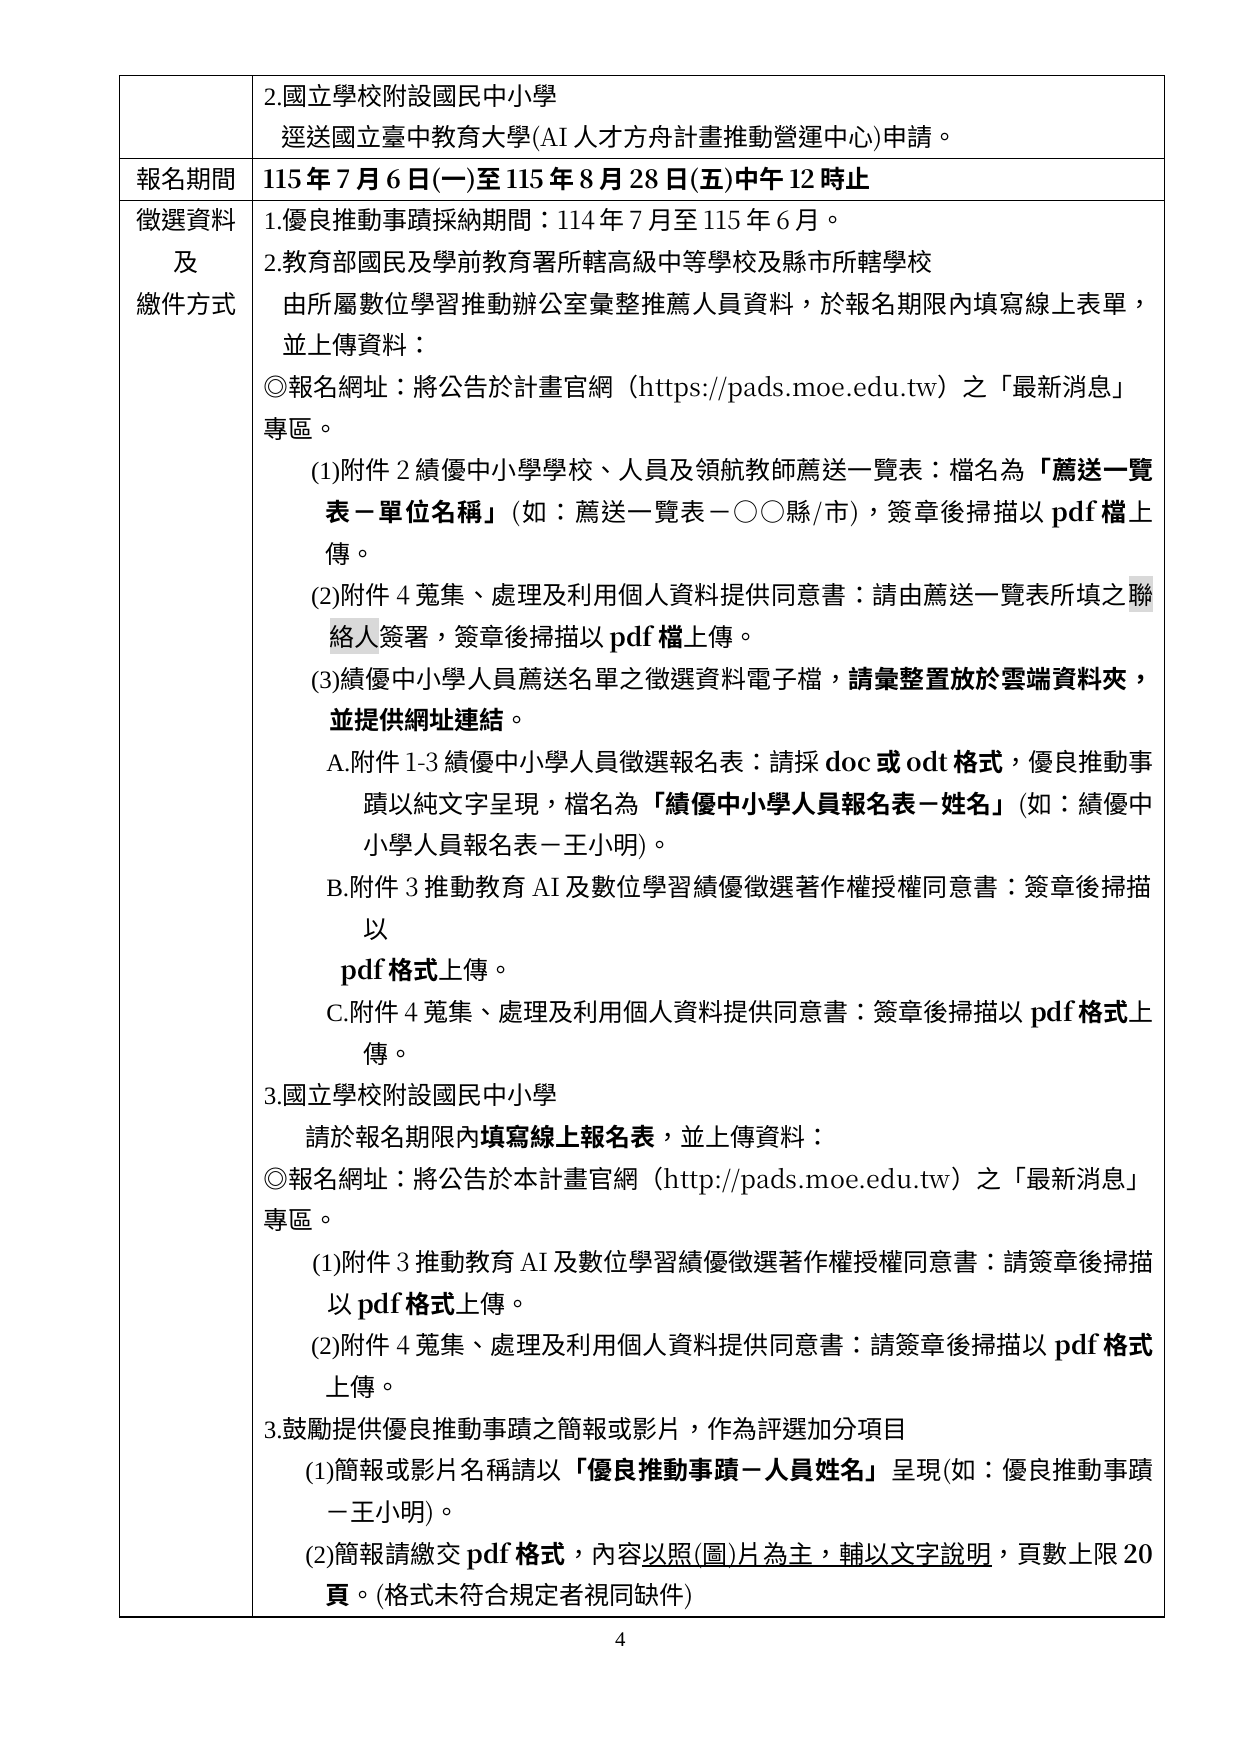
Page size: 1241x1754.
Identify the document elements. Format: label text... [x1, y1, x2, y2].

table_cell 徵選資料 及 繳件方式 [120, 201, 252, 1616]
table_cell 報名期間 [120, 159, 252, 200]
table_cell 優良推動事蹟採納期間：114年7月至115年6月。 教育部國民及學前教育署所轄高級中等學校及縣市所轄學校 由所屬數位學習推動辦公室彙整推薦人員資料，於報名期限內填寫線上表單，並上傳資料： ◎報名網址：將公告於計畫官網（https://pads.moe.edu.tw）之「最新消息」專區。 附件2績優中小學學校、人員及領航教師薦送一覽表：檔名為「薦送一覽表－單位名稱」(如：薦送一覽表－○○縣/市)，簽章後掃描以pdf檔上傳。 附件4蒐集、處理及利用個人資料提供同意書：請由薦送一覽表所填之聯絡人簽署，簽章後掃描以pdf檔上傳。 績優中小學人員薦送名單之徵選資料電子檔，請彙整置放於雲端資料夾，並提供網址連結。 附件1-3績優中小學人員徵選報名表：請採doc或odt格式，優良推動事蹟以純文字呈現，檔名為「績優中小學人員報名表－姓名」(如：績優中小學人員報名表－王小明)。 附件3推動教育AI及數位學習績優徵選著作權授權同意書：簽章後掃描以 pdf格式上傳。 附件4蒐集、處理及利用個人資料提供同意書：簽章後掃描以pdf格式上傳。 國立學校附設國民中小學 請於報名期限內填寫線上報名表，並上傳資料： ◎報名網址：將公告於本計畫官網（http://pads.moe.edu.tw）之「最新消息」專區。 附件3推動教育AI及數位學習績優徵選著作權授權同意書：請簽章後掃描以pdf格式上傳。 附件4蒐集、處理及利用個人資料提供同意書：請簽章後掃描以pdf格式上傳。 鼓勵提供優良推動事蹟之簡報或影片，作為評選加分項目 簡報或影片名稱請以「優良推動事蹟－人員姓名」呈現(如：優良推動事蹟－王小明)。 簡報請繳交pdf格式，內容以照(圖)片為主，輔以文字說明，頁數上限20頁。(格式未符合規定者視同缺件) 影片請上傳至雲端硬碟並提供網址，影片解析度須達720p以上，片長以10分鐘為限。(格式未符合規定者視同缺件) [253, 201, 1164, 1616]
table_cell 115年7月6日(一)至115年8月28日(五)中午12時止 [253, 159, 1164, 200]
table_cell [120, 76, 252, 158]
table_cell 教育部國民及學前教育署所轄高級中等學校及縣市所轄學校 由所屬數位學習推動辦公室辦理初審並薦送，薦送名額以所轄中小學總校數 每30校薦送1人為原則，不足30校可薦送1人。 國立學校附設國民中小學 逕送國立臺中教育大學(AI人才方舟計畫推動營運中心)申請。 [253, 76, 1164, 158]
